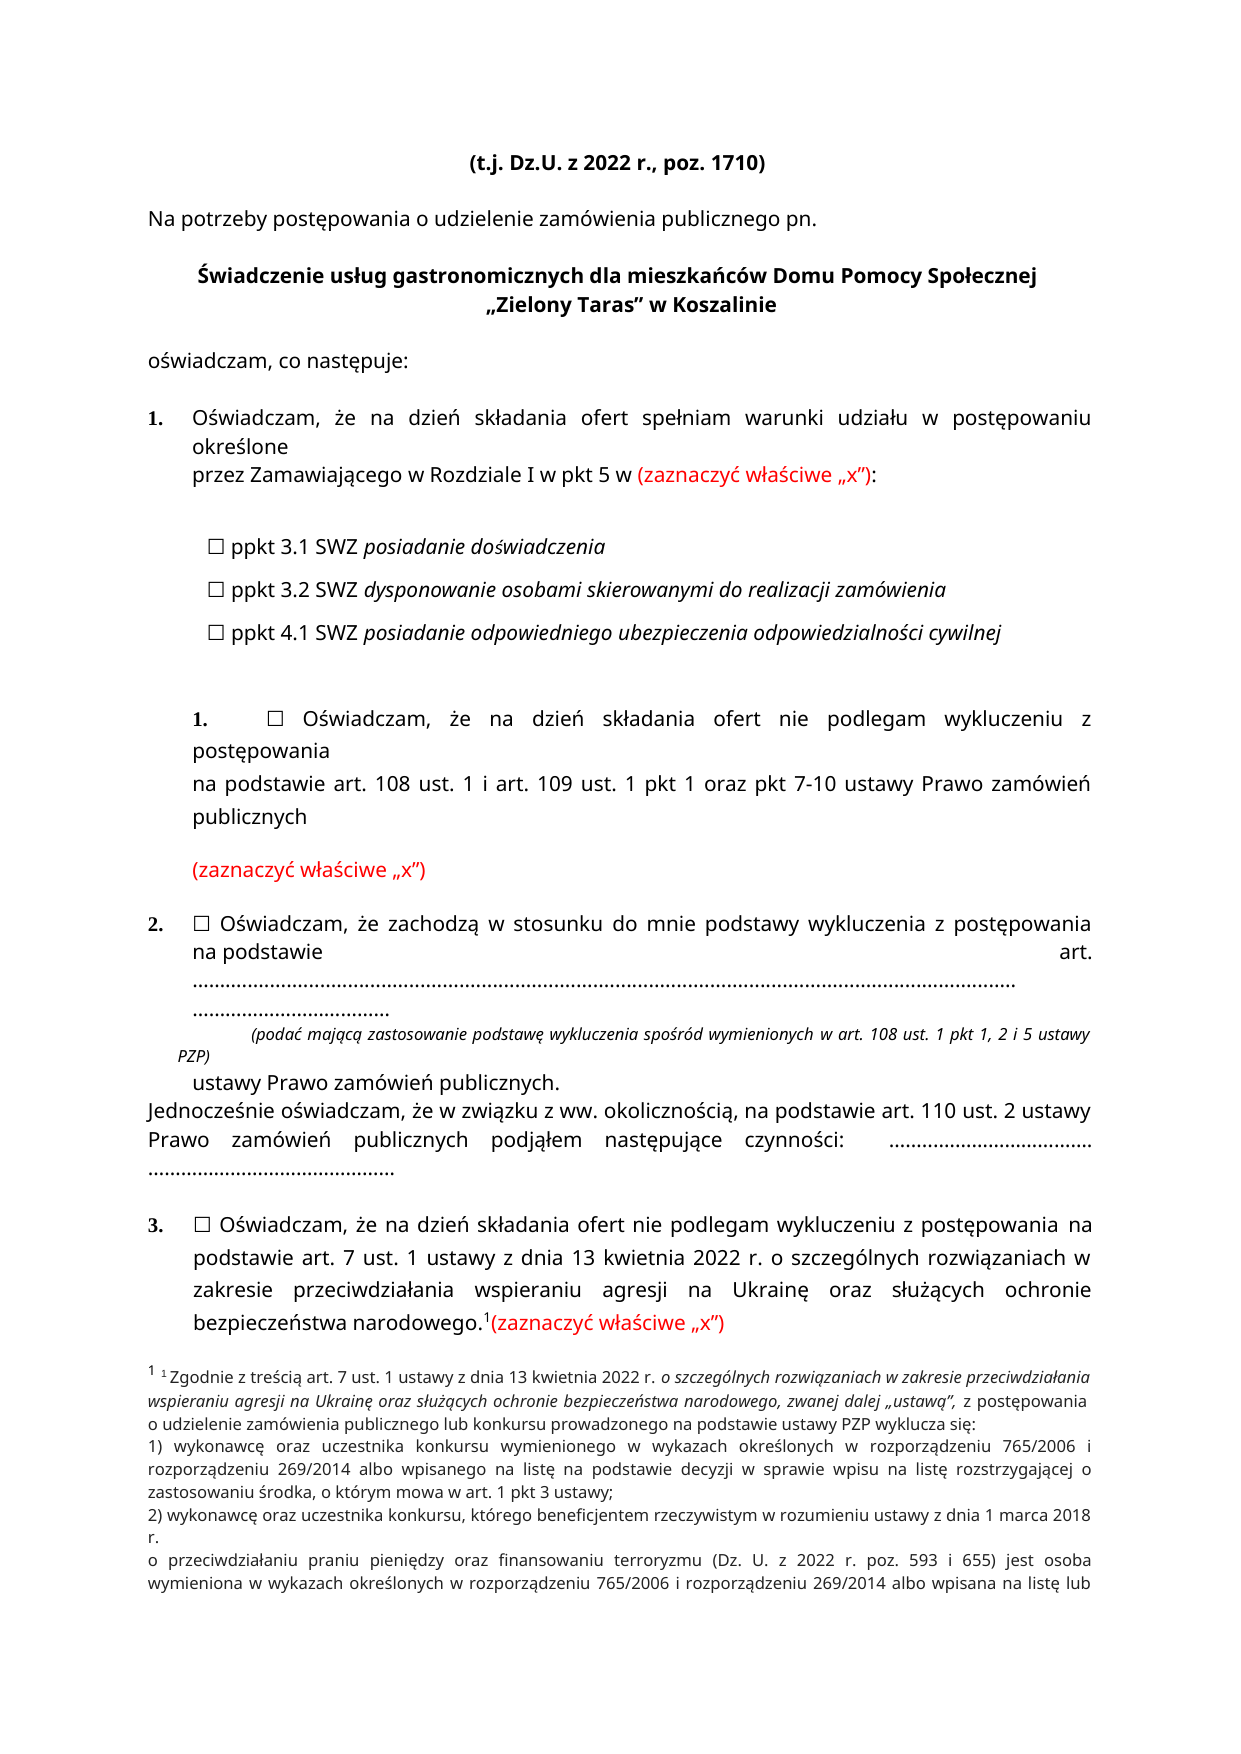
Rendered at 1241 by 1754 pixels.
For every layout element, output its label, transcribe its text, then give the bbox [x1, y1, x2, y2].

text 1) wykonawcę oraz uczestnika konkursu wymienionego w wykazach określonych w rozporządzeniu 765/2006 i rozporządzeniu 269/2014 albo wpisanego na listę na podstawie decyzji w sprawie wpisu na listę rozstrzygającej o zastosowaniu środka, o którym mowa w art. 1 pkt 3 ustawy; [148, 1435, 1093, 1503]
text 2) wykonawcę oraz uczestnika konkursu, którego beneficjentem rzeczywistym w rozumieniu ustawy z dnia 1 marca 2018 r. o przeciwdziałaniu praniu pieniędzy oraz finansowaniu terroryzmu (Dz. U. z 2022 r. poz. 593 i 655) jest osoba wymieniona w wykazach określonych w rozporządzeniu 765/2006 i rozporządzeniu 269/2014 albo wpisana na listę lub [148, 1503, 1093, 1594]
text (podać mającą zastosowanie podstawę wykluczenia spośród wymienionych w art. 108 ust. 1 pkt 1, 2 i 5 ustawy PZP) [177, 1022, 1093, 1068]
text (t.j. Dz.U. z 2022 r., poz. 1710) [148, 148, 1093, 176]
list Oświadczam, że na dzień składania ofert spełniam warunki udziału w postępowaniu określone przez Zamawiającego w Rozdziale I w pkt 5 w (zaznaczyć właściwe „x”): [147, 403, 1093, 489]
text ☐ ppkt 4.1 SWZ posiadanie odpowiedniego ubezpieczenia odpowiedzialności cywilnej [207, 618, 1093, 646]
text (zaznaczyć właściwe „x”) [192, 855, 1093, 884]
text oświadczam, co następuje: [148, 347, 1093, 375]
text 1 1 Zgodnie z treścią art. 7 ust. 1 ustawy z dnia 13 kwietnia 2022 r. o szczególnych rozwiązaniach w zakresie przeciwdziałania wspieraniu agresji na Ukrainę oraz służących ochronie bezpieczeństwa narodowego, zwanej dalej „ustawą”, z postępowania o udzielenie zamówienia publicznego lub konkursu prowadzonego na podstawie ustawy PZP wyklucza się: [148, 1361, 1093, 1435]
text ustawy Prawo zamówień publicznych. [192, 1068, 1093, 1096]
text Na potrzeby postępowania o udzielenie zamówienia publicznego pn. [148, 204, 1093, 233]
list ☐ Oświadczam, że na dzień składania ofert nie podlegam wykluczeniu z postępowania na podstawie art. 7 ust. 1 ustawy z dnia 13 kwietnia 2022 r. o szczególnych rozwiązaniach w zakresie przeciwdziałania wspieraniu agresji na Ukrainę oraz służących ochronie bezpieczeństwa narodowego.1(zaznaczyć właściwe „x”) [148, 1210, 1093, 1336]
text ☐ ppkt 3.1 SWZ posiadanie doświadczenia [207, 532, 1093, 561]
list ☐ Oświadczam, że zachodzą w stosunku do mnie podstawy wykluczenia z postępowania na podstawie art. ………...........................................................................................................................................……………………………… [148, 909, 1093, 1022]
text ☐ ppkt 3.2 SWZ dysponowanie osobami skierowanymi do realizacji zamówienia [207, 575, 1093, 603]
text Świadczenie usług gastronomicznych dla mieszkańców Domu Pomocy Społecznej „Zielony Taras” w Koszalinie [148, 261, 1093, 318]
text Jednocześnie oświadczam, że w związku z ww. okolicznością, na podstawie art. 110 ust. 2 ustawy Prawo zamówień publicznych podjąłem następujące czynności: ……...……………………….……………………………………… [148, 1096, 1093, 1182]
list ☐ Oświadczam, że na dzień składania ofert nie podlegam wykluczeniu z postępowania na podstawie art. 108 ust. 1 i art. 109 ust. 1 pkt 1 oraz pkt 7-10 ustawy Prawo zamówień publicznych [192, 704, 1093, 830]
